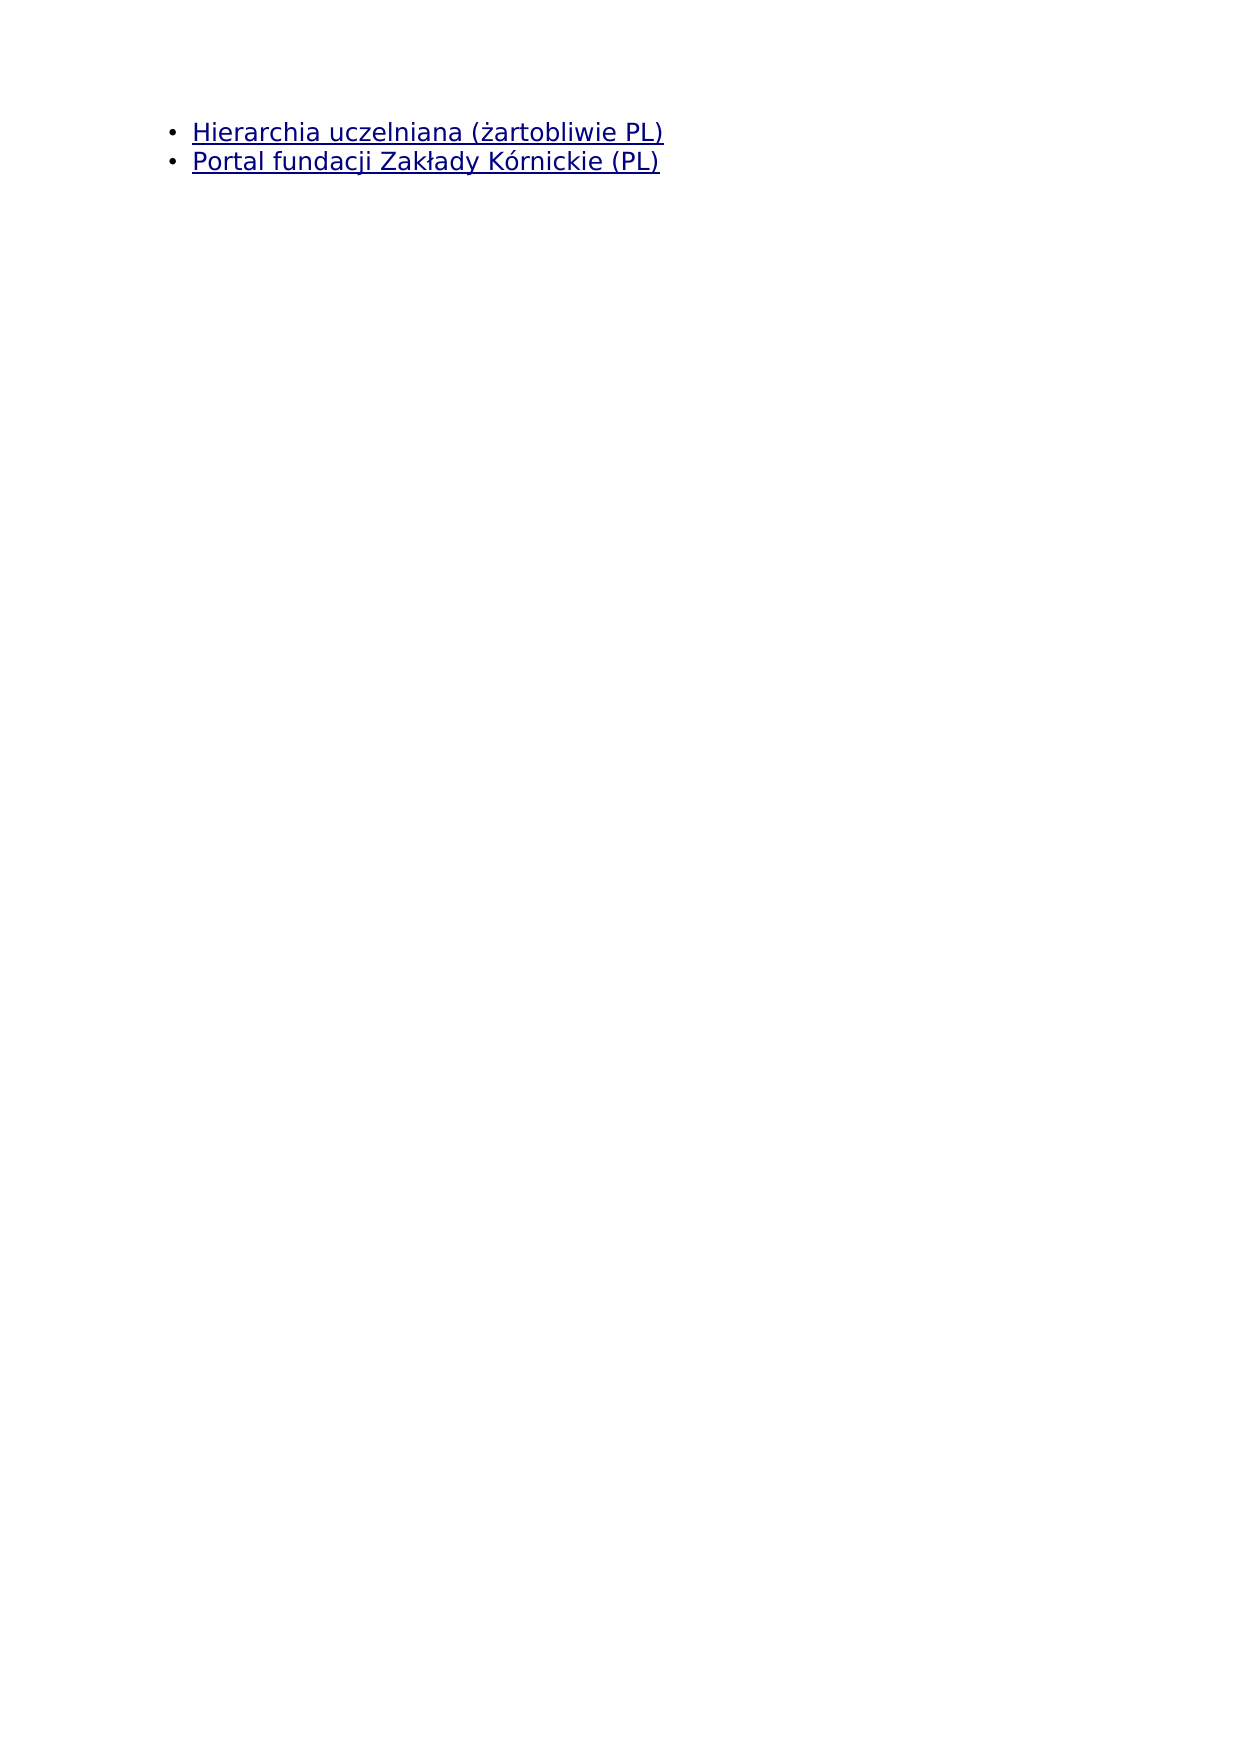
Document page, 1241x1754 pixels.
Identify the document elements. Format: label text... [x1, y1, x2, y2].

list Portal fundacji Zakłady Kórnickie (PL) [177, 147, 1122, 176]
list Hierarchia uczelniana (żartobliwie PL) [177, 118, 1122, 147]
